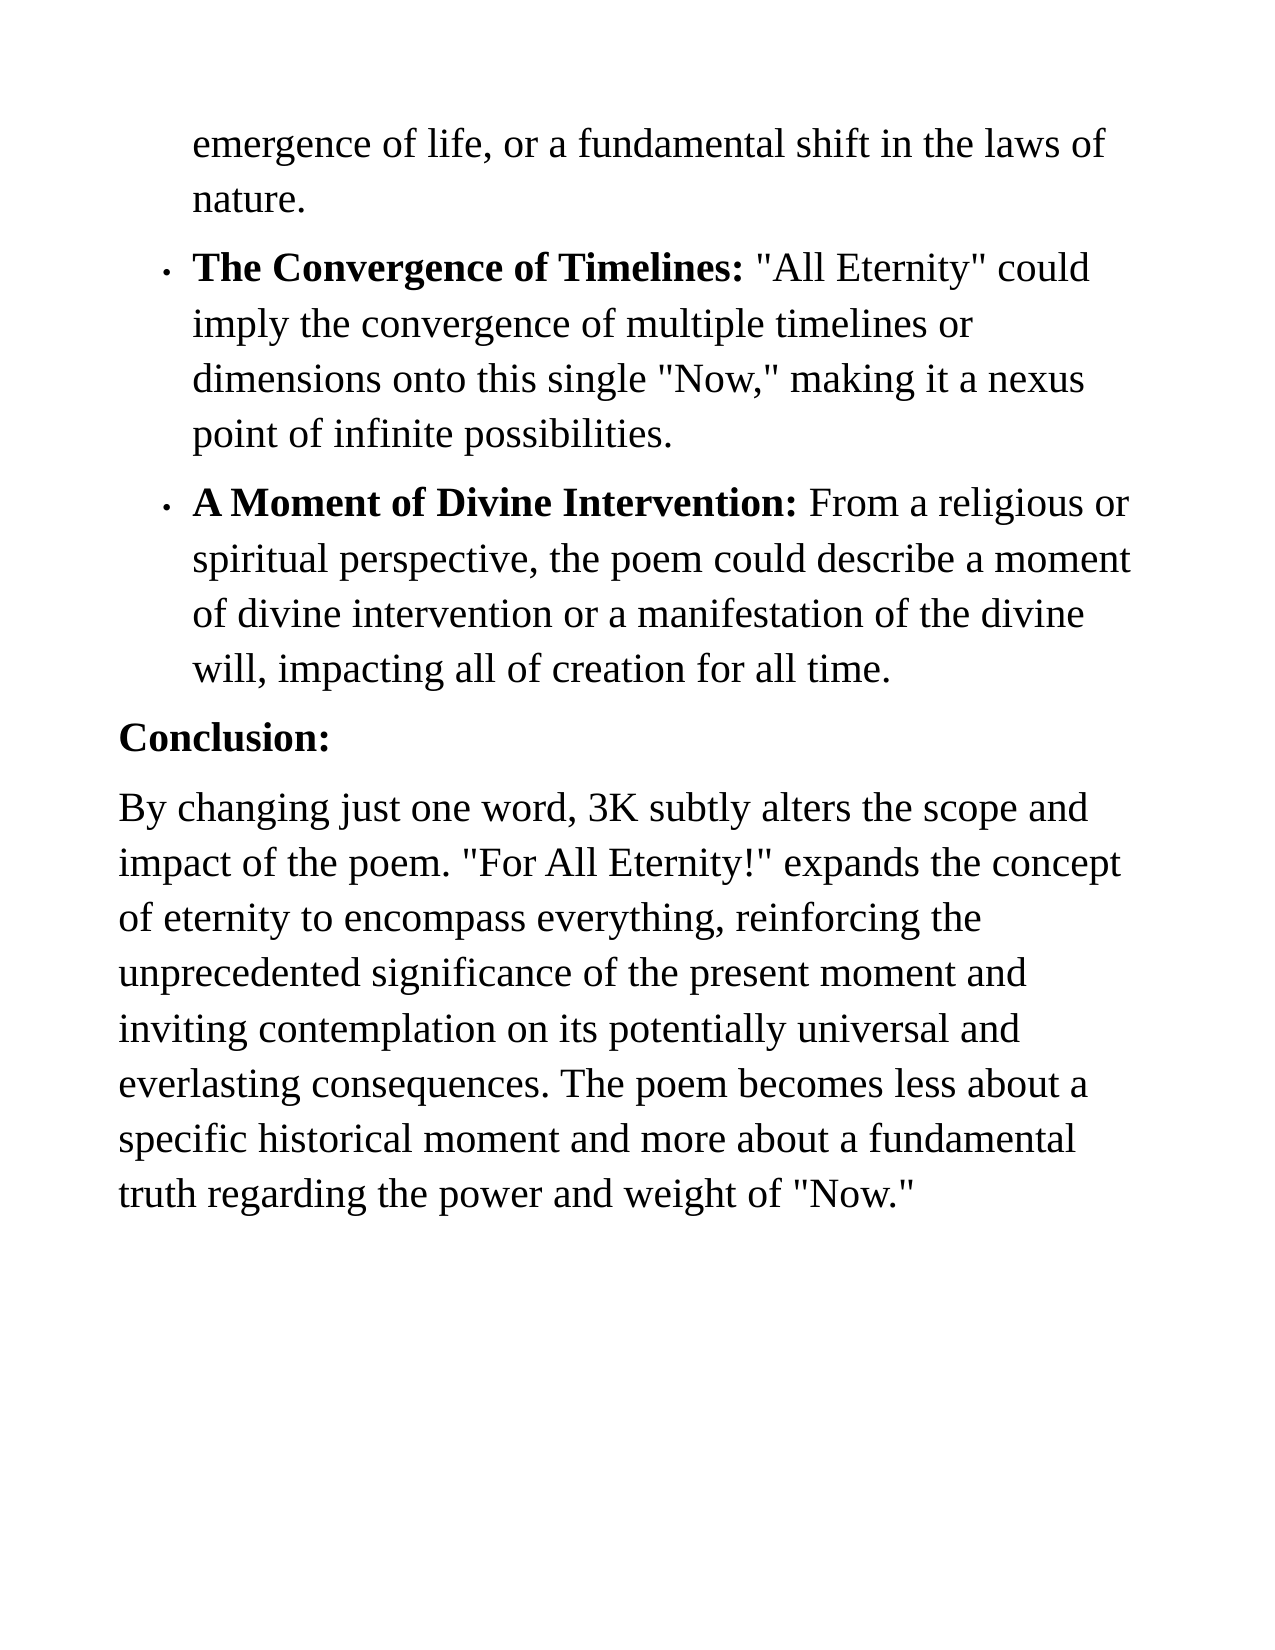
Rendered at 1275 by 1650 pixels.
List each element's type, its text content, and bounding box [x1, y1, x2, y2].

text By changing just one word, 3K subtly alters the scope and impact of the poem. "For All Eternity!" expands the concept of eternity to encompass everything, reinforcing the unprecedented significance of the present moment and inviting contemplation on its potentially universal and everlasting consequences. The poem becomes less about a specific historical moment and more about a fundamental truth regarding the power and weight of "Now." [118, 783, 1157, 1216]
list The Convergence of Timelines: "All Eternity" could imply the convergence of multiple timelines or dimensions onto this single "Now," making it a nexus point of infinite possibilities. [162, 243, 1157, 456]
list emergence of life, or a fundamental shift in the laws of nature. [162, 118, 1157, 221]
list A Moment of Divine Intervention: From a religious or spiritual perspective, the poem could describe a moment of divine intervention or a manifestation of the divine will, impacting all of creation for all time. [162, 478, 1157, 691]
text Conclusion: [118, 713, 1157, 761]
